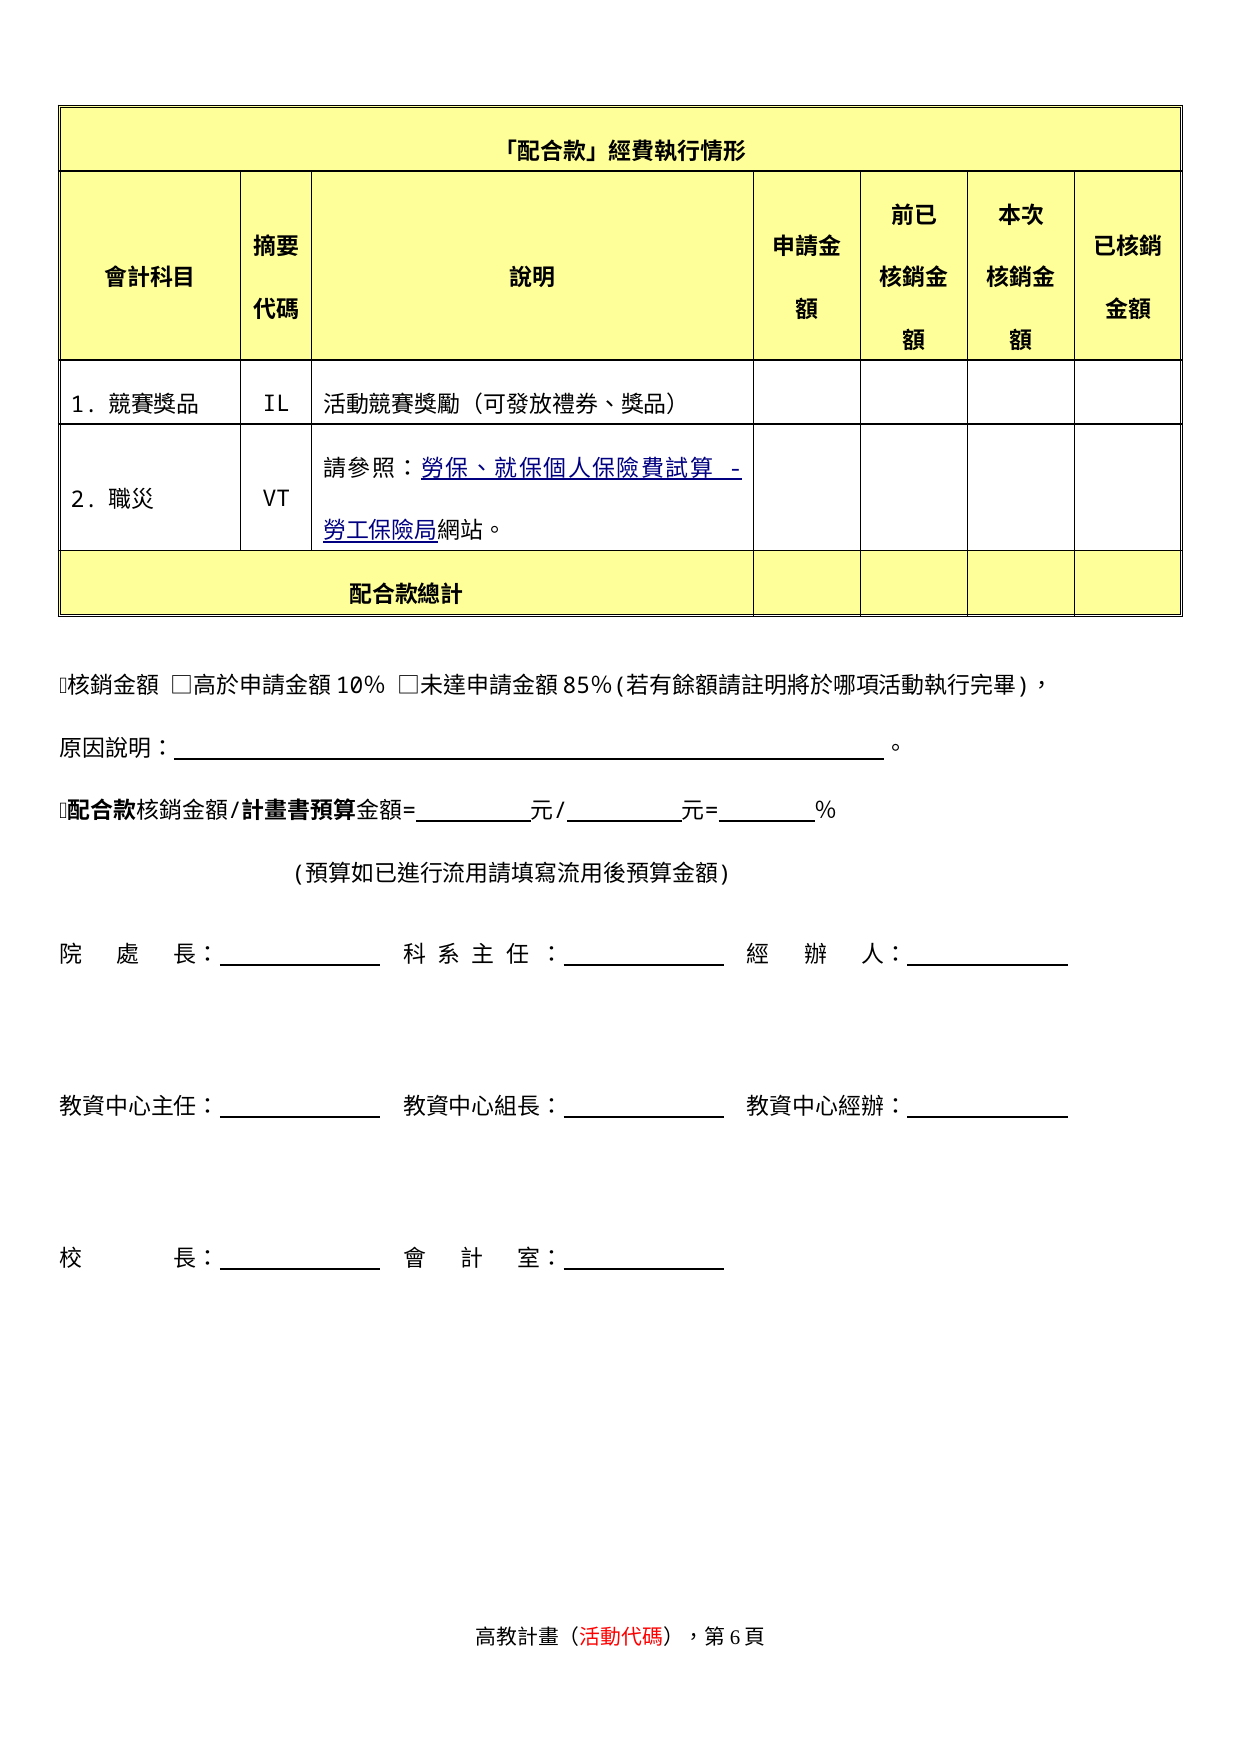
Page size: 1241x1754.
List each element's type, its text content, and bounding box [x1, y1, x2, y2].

table_cell [754, 551, 860, 614]
table_cell 職災 [61, 425, 240, 550]
text 核銷金額 □高於申請金額10％ □未達申請金額85％(若有餘額請註明將於哪項活動執行完畢)， [59, 642, 1181, 704]
table_cell 已核銷 金額 [1075, 172, 1180, 359]
table_cell 競賽獎品 [61, 361, 240, 423]
table_cell [1075, 425, 1180, 550]
table_cell 活動競賽獎勵（可發放禮券、獎品） [312, 361, 753, 423]
table_cell 本次 核銷金額 [968, 172, 1074, 359]
text 校 長： 會 計 室： [59, 1215, 1181, 1277]
text 配合款核銷金額/計畫書預算金額= 元/ 元= ％ [59, 767, 1181, 829]
table_cell [968, 361, 1074, 423]
table_cell [754, 361, 860, 423]
table_cell 前已 核銷金額 [861, 172, 967, 359]
text 教資中心主任： 教資中心組長： 教資中心經辦： [59, 1063, 1181, 1125]
table_cell 摘要代碼 [241, 172, 311, 359]
table_cell VT [241, 425, 311, 550]
table_cell [1075, 361, 1180, 423]
table_cell 說明 [312, 172, 753, 359]
table_cell [861, 425, 967, 550]
table_cell [968, 425, 1074, 550]
text 院 處 長： 科 系 主 任 ： 經 辦 人： [59, 911, 1181, 973]
table_cell 會計科目 [61, 172, 240, 359]
text (預算如已進行流用請填寫流用後預算金額) [97, 829, 1181, 892]
table_cell IL [241, 361, 311, 423]
table_cell [968, 551, 1074, 614]
table_cell 申請金額 [754, 172, 860, 359]
table_cell [861, 551, 967, 614]
table_cell 配合款總計 [61, 551, 753, 614]
table_cell [861, 361, 967, 423]
table_cell [754, 425, 860, 550]
text 原因說明： 。 [59, 704, 1181, 767]
table_cell 請參照：勞保、就保個人保險費試算 - 勞工保險局網站。 [312, 425, 753, 550]
table_header 「配合款」經費執行情形 [61, 108, 1180, 170]
table_cell [1075, 551, 1180, 614]
